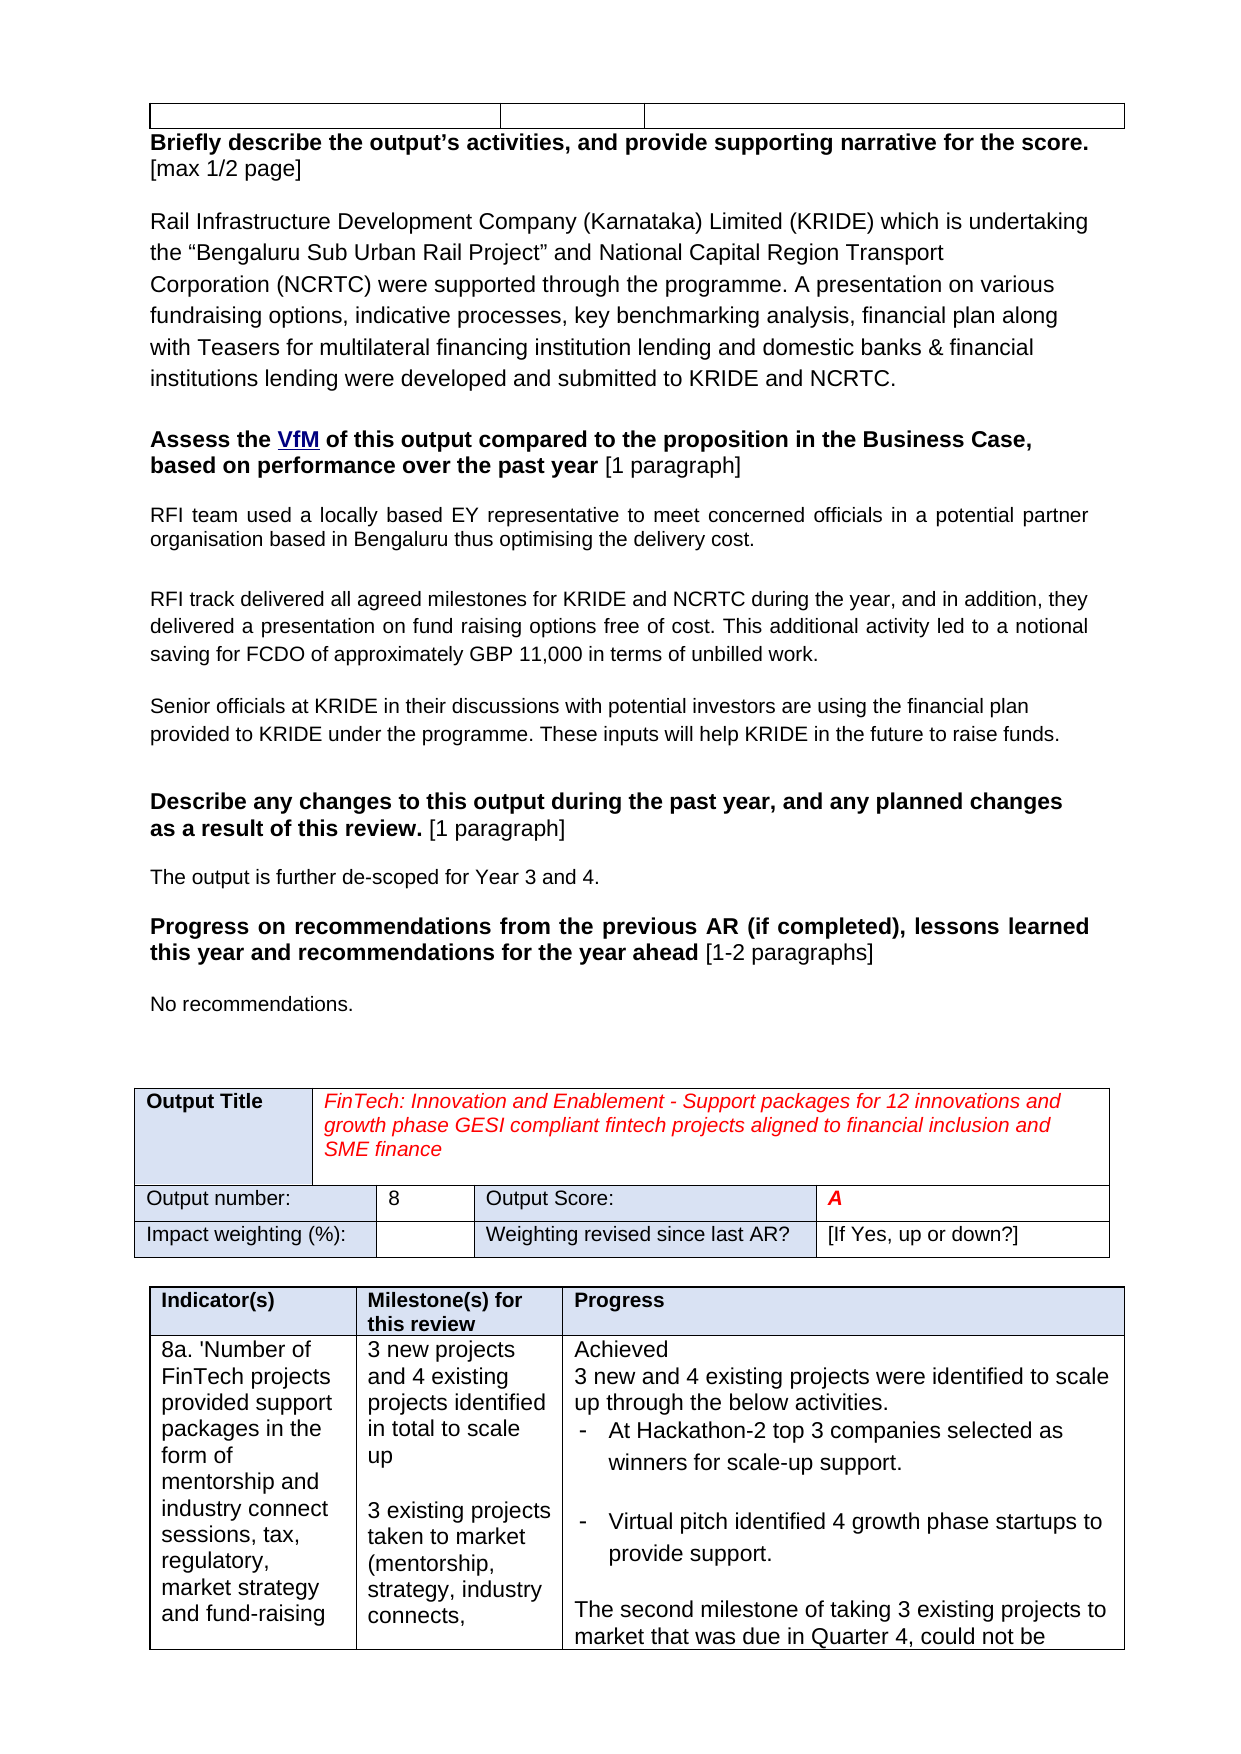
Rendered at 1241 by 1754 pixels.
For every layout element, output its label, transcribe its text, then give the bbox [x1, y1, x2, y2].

table_header Indicator(s) [151, 1288, 356, 1335]
text The output is further de-scoped for Year 3 and 4. [150, 865, 1090, 889]
table_cell 3 new projects and 4 existing projects identified in total to scale up 3 existing projects taken to market (mentorship, strategy, industry connects, [357, 1336, 562, 1649]
table_cell A [817, 1186, 1109, 1221]
text Senior officials at KRIDE in their discussions with potential investors are using the financial plan provided to KRIDE under the programme. These inputs will help KRIDE in the future to raise funds. [150, 694, 1090, 746]
table_header Progress [563, 1288, 1124, 1335]
table_cell Output number: [135, 1186, 376, 1221]
table_header FinTech: Innovation and Enablement - Support packages for 12 innovations and growth phase GESI compliant fintech projects aligned to financial inclusion and SME finance [313, 1089, 1109, 1184]
table_cell [377, 1222, 474, 1257]
table_cell Weighting revised since last AR? [475, 1222, 816, 1257]
text Progress on recommendations from the previous AR (if completed), lessons learned this year and recommendations for the year ahead [1-2 paragraphs] [150, 913, 1090, 965]
text Assess the VfM of this output compared to the proposition in the Business Case, based on performance over the past year [1 paragraph] [150, 426, 1090, 478]
text Rail Infrastructure Development Company (Karnataka) Limited (KRIDE) which is undertaking the “Bengaluru Sub Urban Rail Project” and National Capital Region Transport Corporation (NCRTC) were supported through the programme. A presentation on various fundraising options, indicative processes, key benchmarking analysis, financial plan along with Teasers for multilateral financing institution lending and domestic banks & financial institutions lending were developed and submitted to KRIDE and NCRTC. [150, 208, 1090, 392]
text RFI team used a locally based EY representative to meet concerned officials in a potential partner organisation based in Bengaluru thus optimising the delivery cost. [150, 502, 1090, 550]
text No recommendations. [150, 992, 1090, 1016]
table_cell Achieved 3 new and 4 existing projects were identified to scale up through the below activities. At Hackathon-2 top 3 companies selected as winners for scale-up support. Virtual pitch identified 4 growth phase startups to provide support. The second milestone of taking 3 existing projects to market that was due in Quarter 4, could not be [563, 1336, 1124, 1649]
table_cell 8 [377, 1186, 474, 1221]
table_cell [151, 104, 500, 127]
table_header Output Title [135, 1089, 312, 1184]
text Describe any changes to this output during the past year, and any planned changes as a result of this review. [1 paragraph] [150, 788, 1090, 841]
text Briefly describe the output’s activities, and provide supporting narrative for the score. [max 1/2 page] [150, 129, 1090, 181]
text RFI track delivered all agreed milestones for KRIDE and NCRTC during the year, and in addition, they delivered a presentation on fund raising options free of cost. This additional activity led to a notional saving for FCDO of approximately GBP 11,000 in terms of unbilled work. [150, 587, 1090, 666]
table_cell Output Score: [475, 1186, 816, 1221]
table_cell [645, 104, 1124, 127]
table_header Milestone(s) for this review [357, 1288, 562, 1335]
table_cell [501, 104, 644, 127]
table_cell 8a. 'Number of FinTech projects provided support packages in the form of mentorship and industry connect sessions, tax, regulatory, market strategy and fund-raising [151, 1336, 356, 1649]
table_cell Impact weighting (%): [135, 1222, 376, 1257]
table_cell [If Yes, up or down?] [817, 1222, 1109, 1257]
